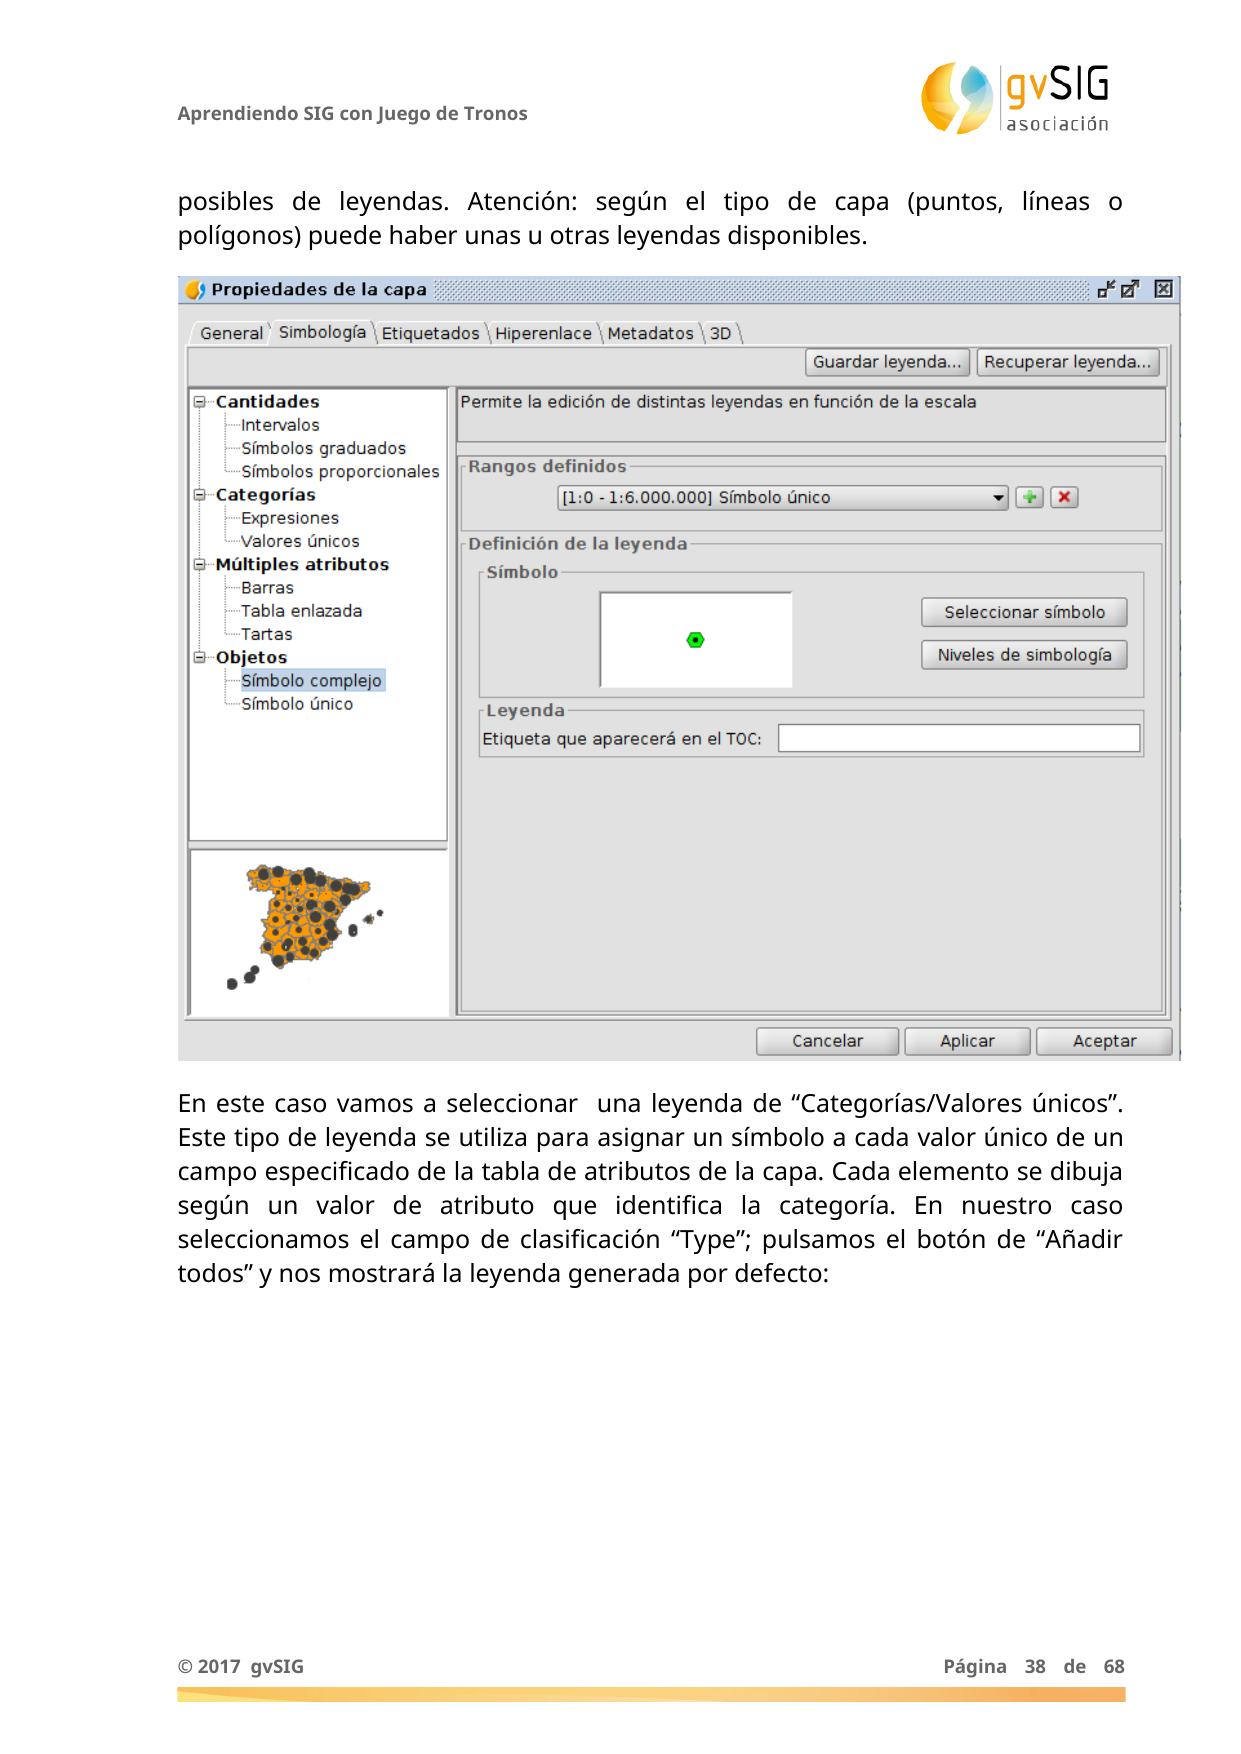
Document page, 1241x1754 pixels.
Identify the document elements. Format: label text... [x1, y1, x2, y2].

text En este caso vamos a seleccionar una leyenda de “Categorías/Valores únicos”. Este tipo de leyenda se utiliza para asignar un símbolo a cada valor único de un campo especificado de la tabla de atributos de la capa. Cada elemento se dibuja según un valor de atributo que identifica la categoría. En nuestro caso seleccionamos el campo de clasificación “Type”; pulsamos el botón de “Añadir todos” y nos mostrará la leyenda generada por defecto: [177, 1085, 1125, 1290]
picture [902, 47, 1122, 148]
picture [177, 276, 1182, 1061]
text posibles de leyendas. Atención: según el tipo de capa (puntos, líneas o polígonos) puede haber unas u otras leyendas disponibles. [177, 184, 1125, 252]
picture [177, 1687, 1126, 1702]
